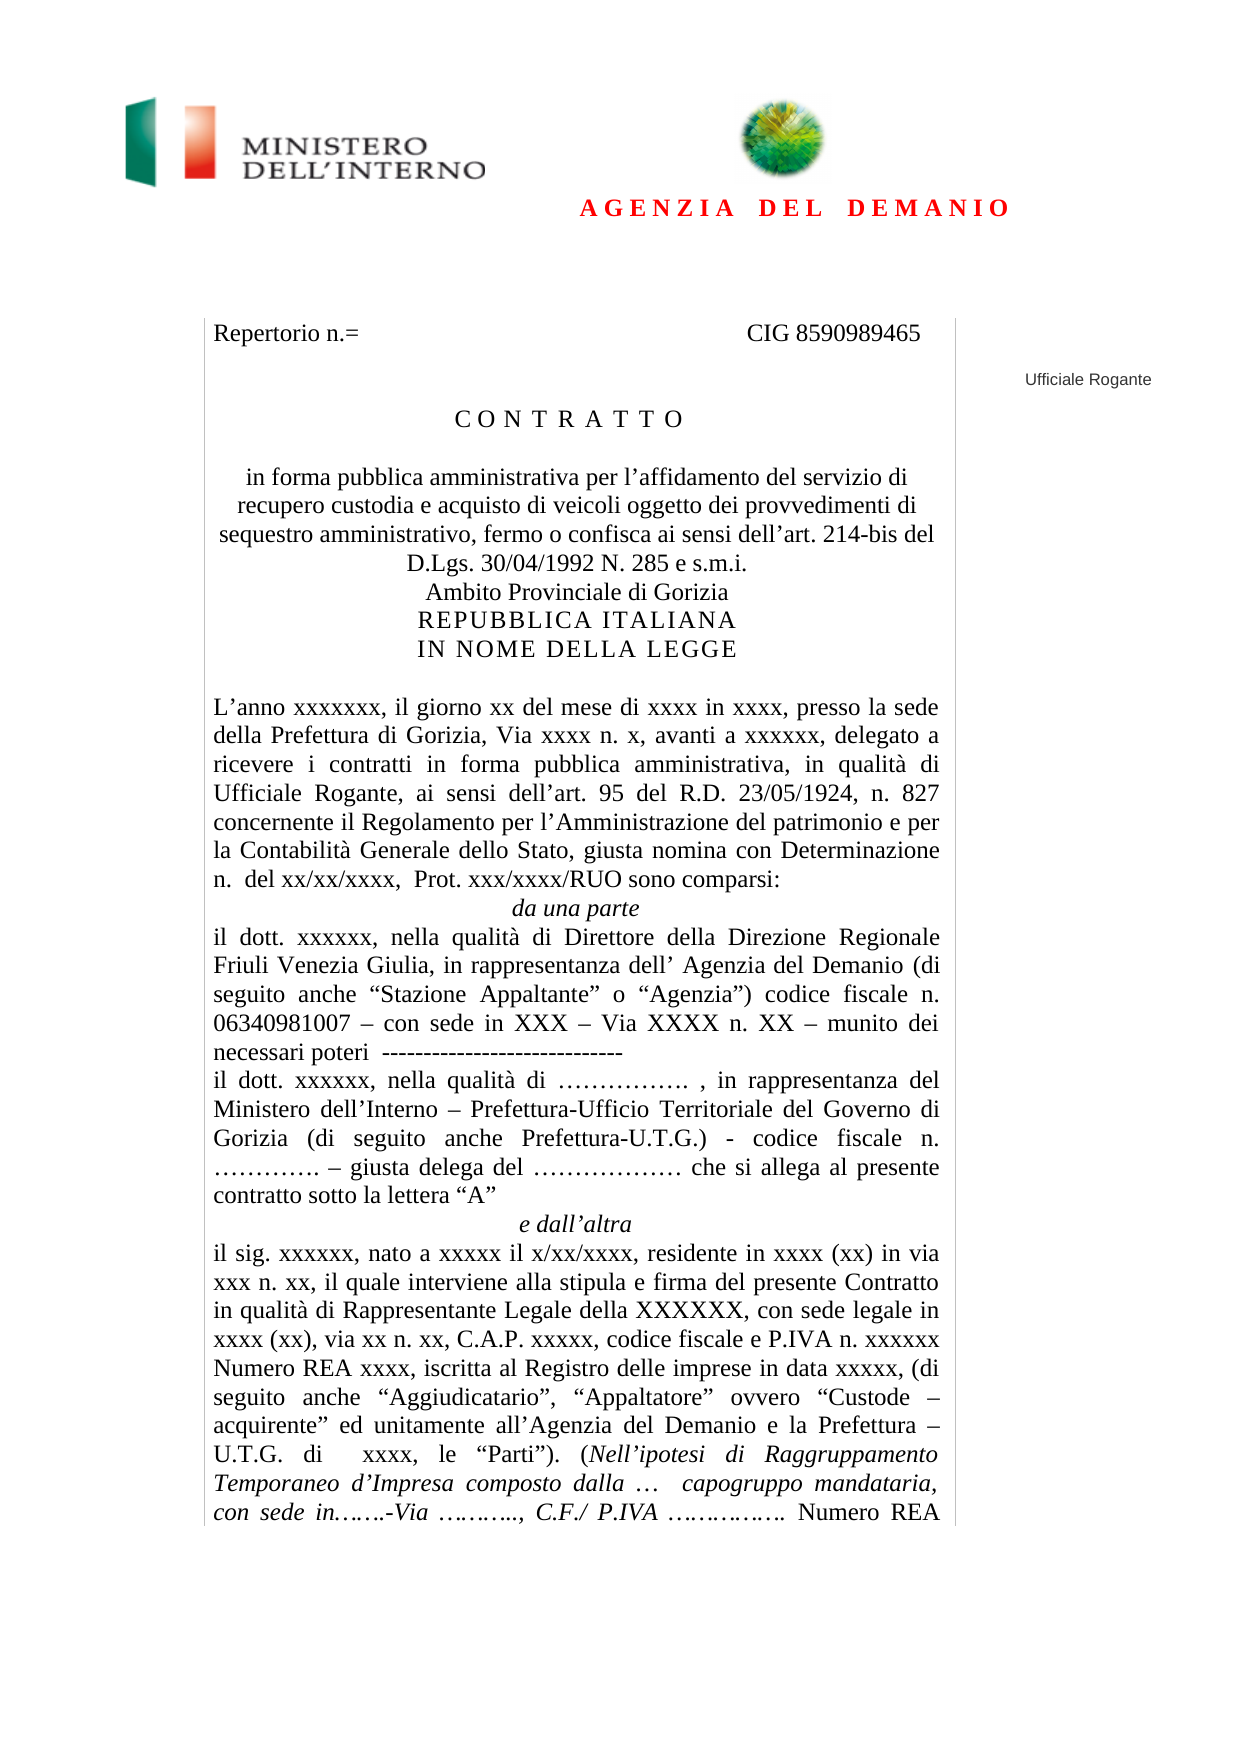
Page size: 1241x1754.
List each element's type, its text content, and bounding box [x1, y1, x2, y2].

text C O N T R A T T O [205, 404, 955, 433]
text L’anno xxxxxxx, il giorno xx del mese di xxxx in xxxx, presso la sede della Prefettura di Gorizia, Via xxxx n. x, avanti a xxxxxx, delegato a ricevere i contratti in forma pubblica amministrativa, in qualità di Ufficiale Rogante, ai sensi dell’art. 95 del R.D. 23/05/1924, n. 827 concernente il Regolamento per l’Amministrazione del patrimonio e per la Contabilità Generale dello Stato, giusta nomina con Determinazione n. del xx/xx/xxxx, Prot. xxx/xxxx/RUO sono comparsi: [205, 692, 955, 893]
text IN NOME DELLA LEGGE [205, 634, 955, 663]
text il dott. xxxxxx, nella qualità di ……………. , in rappresentanza del Ministero dell’Interno – Prefettura-Ufficio Territoriale del Governo di Gorizia (di seguito anche Prefettura-U.T.G.) - codice fiscale n. …………. – giusta delega del ……………… che si allega al presente contratto sotto la lettera “A” [205, 1066, 955, 1209]
text in forma pubblica amministrativa per l’affidamento del servizio di recupero custodia e acquisto di veicoli oggetto dei provvedimenti di sequestro amministrativo, fermo o confisca ai sensi dell’art. 214-bis del D.Lgs. 30/04/1992 N. 285 e s.m.i. [205, 462, 955, 577]
text Repertorio n.= CIG 8590989465 [205, 318, 955, 376]
text e dall’altra [205, 1209, 955, 1238]
text REPUBBLICA ITALIANA [205, 606, 955, 634]
text da una parte [205, 893, 955, 922]
text il dott. xxxxxx, nella qualità di Direttore della Direzione Regionale Friuli Venezia Giulia, in rappresentanza dell’ Agenzia del Demanio (di seguito anche “Stazione Appaltante” o “Agenzia”) codice fiscale n. 06340981007 – con sede in XXX – Via XXXX n. XX – munito dei necessari poteri ----------------------------- [205, 922, 955, 1066]
text Ambito Provinciale di Gorizia [205, 577, 955, 606]
text il sig. xxxxxx, nato a xxxxx il x/xx/xxxx, residente in xxxx (xx) in via xxx n. xx, il quale interviene alla stipula e firma del presente Contratto in qualità di Rappresentante Legale della XXXXXX, con sede legale in xxxx (xx), via xx n. xx, C.A.P. xxxxx, codice fiscale e P.IVA n. xxxxxx Numero REA xxxx, iscritta al Registro delle imprese in data xxxxx, (di seguito anche “Aggiudicatario”, “Appaltatore” ovvero “Custode – acquirente” ed unitamente all’Agenzia del Demanio e la Prefettura –U.T.G. di xxxx, le “Parti”). (Nell’ipotesi di Raggruppamento Temporaneo d’Impresa composto dalla … capogruppo mandataria, con sede in…….-Via ……….., C.F./ P.IVA ……………. Numero REA [205, 1238, 955, 1526]
